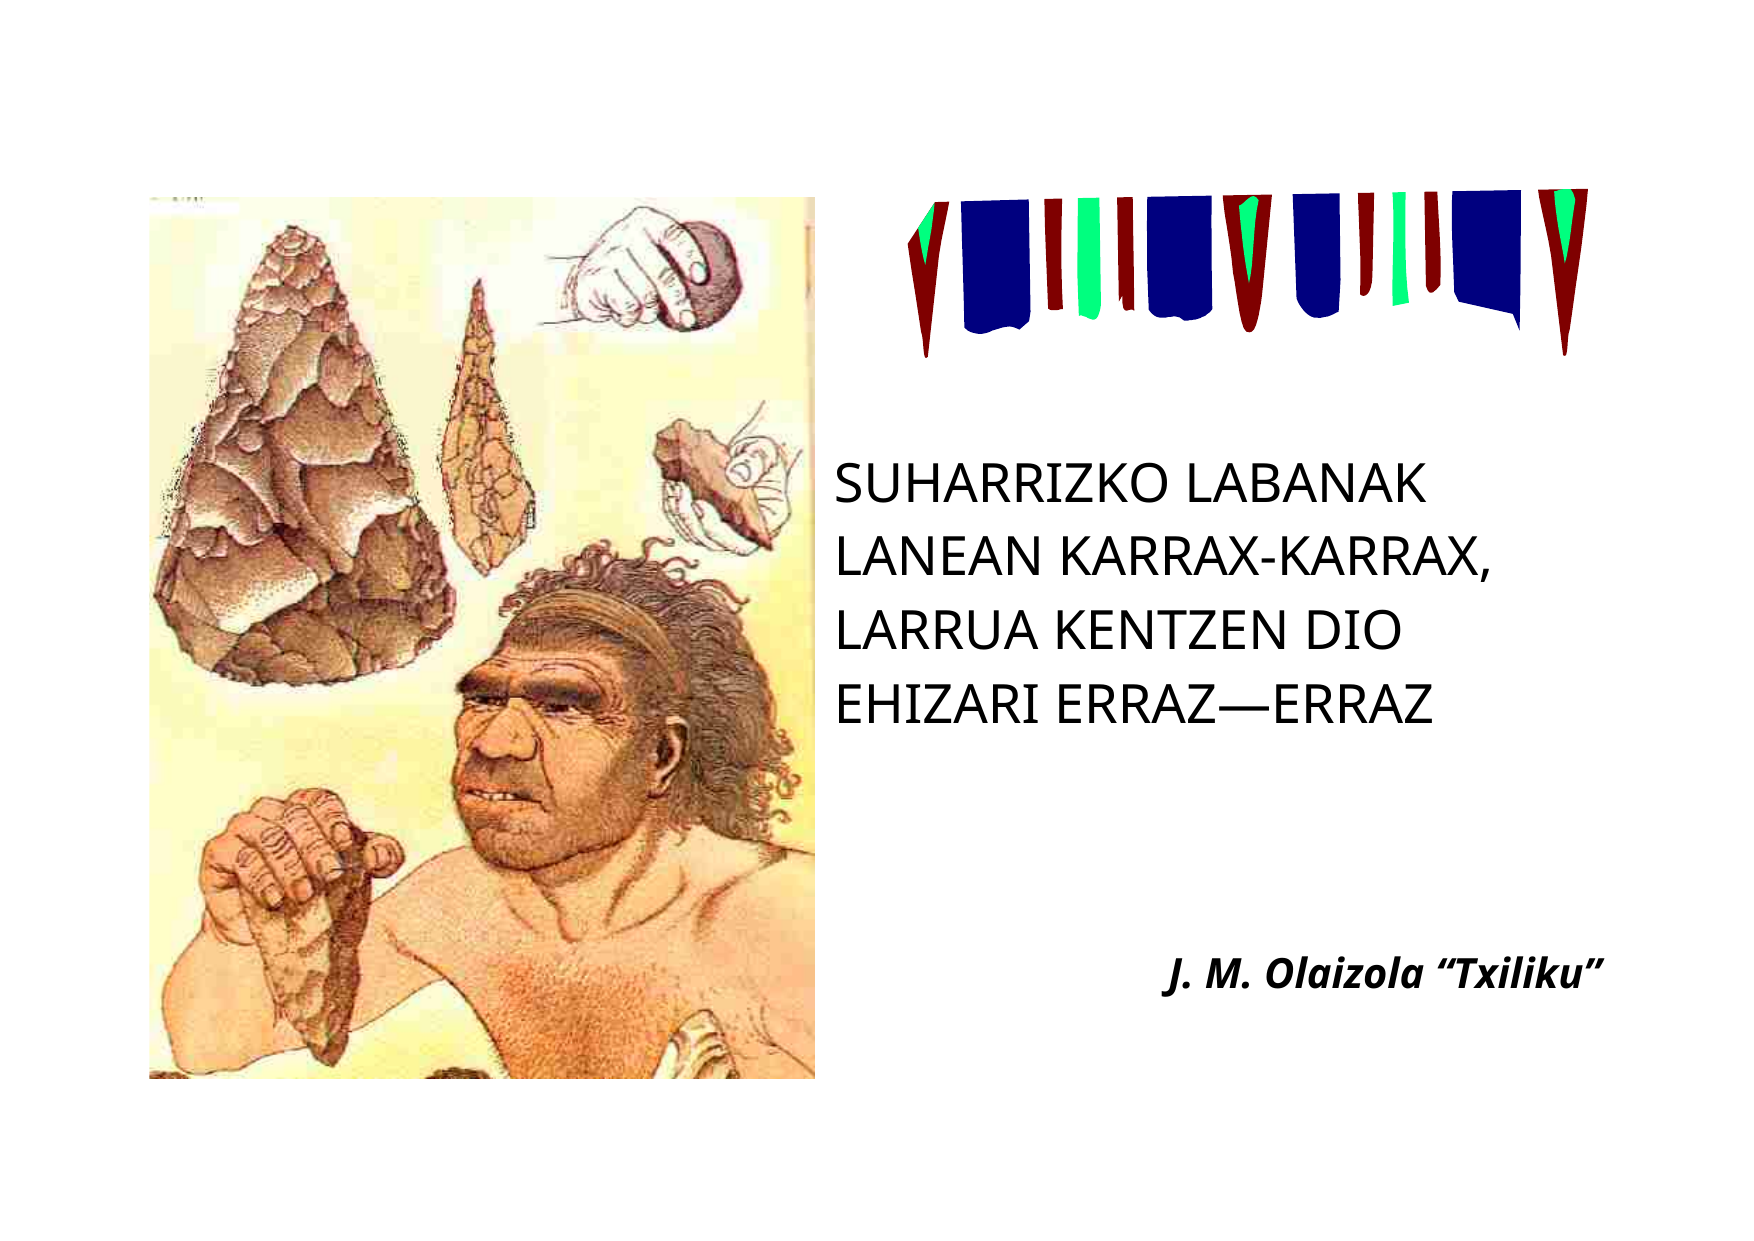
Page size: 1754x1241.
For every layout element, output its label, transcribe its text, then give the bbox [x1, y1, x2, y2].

subtitle EHIZARI ERRAZ—ERRAZ [815, 665, 1606, 739]
picture [149, 197, 815, 1079]
subtitle SUHARRIZKO LABANAK [815, 444, 1606, 518]
text LANEAN KARRAX-KARRAX, [815, 518, 1606, 592]
text J. M. Olaizola “Txiliku” [815, 943, 1606, 1000]
text LARRUA KENTZEN DIO [815, 592, 1606, 665]
